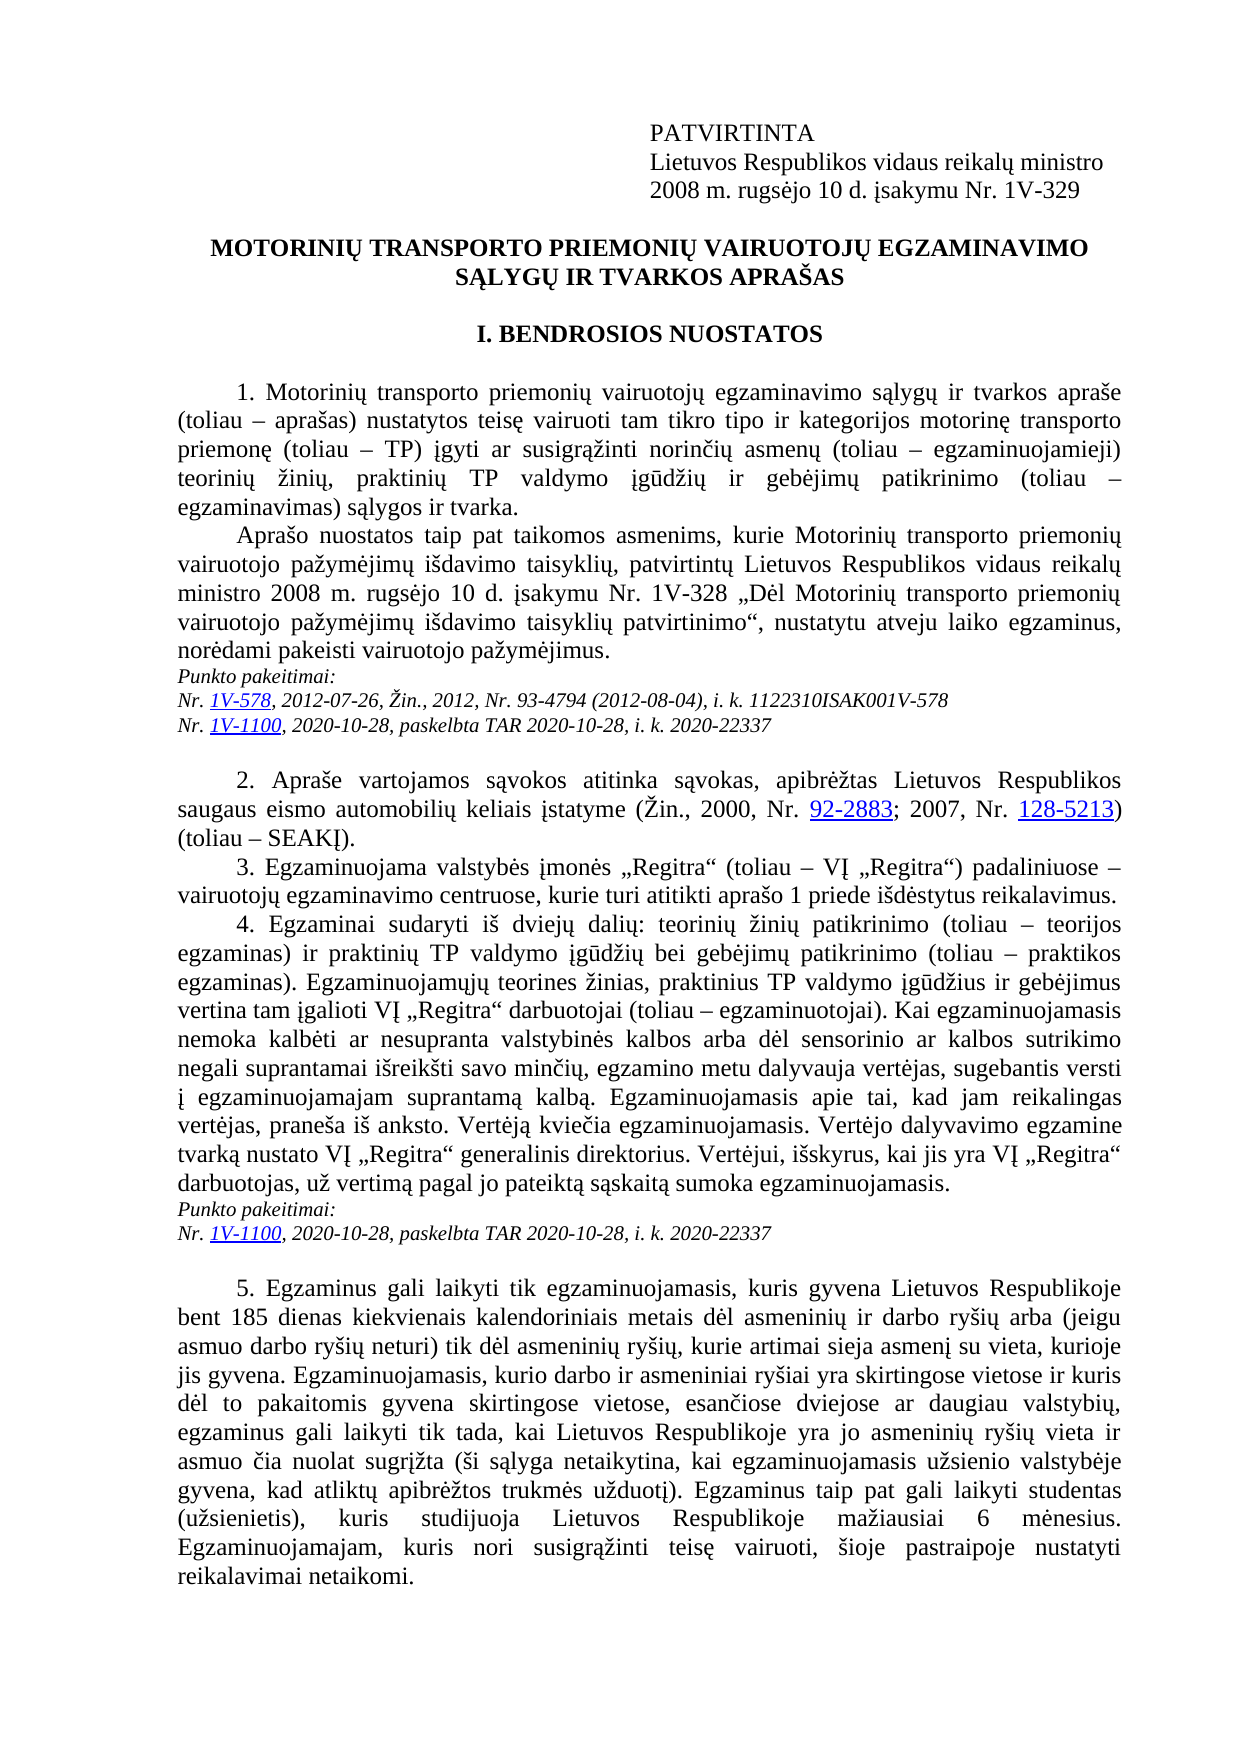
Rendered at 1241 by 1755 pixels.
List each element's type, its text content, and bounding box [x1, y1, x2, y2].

text 5. Egzaminus gali laikyti tik egzaminuojamasis, kuris gyvena Lietuvos Respublikoje bent 185 dienas kiekvienais kalendoriniais metais dėl asmeninių ir darbo ryšių arba (jeigu asmuo darbo ryšių neturi) tik dėl asmeninių ryšių, kurie artimai sieja asmenį su vieta, kurioje jis gyvena. Egzaminuojamasis, kurio darbo ir asmeniniai ryšiai yra skirtingose vietose ir kuris dėl to pakaitomis gyvena skirtingose vietose, esančiose dviejose ar daugiau valstybių, egzaminus gali laikyti tik tada, kai Lietuvos Respublikoje yra jo asmeninių ryšių vieta ir asmuo čia nuolat sugrįžta (ši sąlyga netaikytina, kai egzaminuojamasis užsienio valstybėje gyvena, kad atliktų apibrėžtos trukmės užduotį). Egzaminus taip pat gali laikyti studentas (užsienietis), kuris studijuoja Lietuvos Respublikoje mažiausiai 6 mėnesius. Egzaminuojamajam, kuris nori susigrąžinti teisę vairuoti, šioje pastraipoje nustatyti reikalavimai netaikomi. [177, 1273, 1122, 1590]
text 2. Apraše vartojamos sąvokos atitinka sąvokas, apibrėžtas Lietuvos Respublikos saugaus eismo automobilių keliais įstatyme (Žin., 2000, Nr. 92-2883; 2007, Nr. 128-5213) (toliau – SEAKĮ). [177, 765, 1122, 852]
text Punkto pakeitimai: [177, 664, 1122, 688]
text Nr. 1V-1100, 2020-10-28, paskelbta TAR 2020-10-28, i. k. 2020-22337 [177, 1221, 1122, 1245]
text 3. Egzaminuojama valstybės įmonės „Regitra“ (toliau – VĮ „Regitra“) padaliniuose – vairuotojų egzaminavimo centruose, kurie turi atitikti aprašo 1 priede išdėstytus reikalavimus. [177, 852, 1122, 909]
text 1. Motorinių transporto priemonių vairuotojų egzaminavimo sąlygų ir tvarkos apraše (toliau – aprašas) nustatytos teisę vairuoti tam tikro tipo ir kategorijos motorinę transporto priemonę (toliau – TP) įgyti ar susigrąžinti norinčių asmenų (toliau – egzaminuojamieji) teorinių žinių, praktinių TP valdymo įgūdžių ir gebėjimų patikrinimo (toliau – egzaminavimas) sąlygos ir tvarka. [177, 377, 1122, 521]
text Punkto pakeitimai: [177, 1197, 1122, 1221]
text 4. Egzaminai sudaryti iš dviejų dalių: teorinių žinių patikrinimo (toliau – teorijos egzaminas) ir praktinių TP valdymo įgūdžių bei gebėjimų patikrinimo (toliau – praktikos egzaminas). Egzaminuojamųjų teorines žinias, praktinius TP valdymo įgūdžius ir gebėjimus vertina tam įgalioti VĮ „Regitra“ darbuotojai (toliau – egzaminuotojai). Kai egzaminuojamasis nemoka kalbėti ar nesupranta valstybinės kalbos arba dėl sensorinio ar kalbos sutrikimo negali suprantamai išreikšti savo minčių, egzamino metu dalyvauja vertėjas, sugebantis versti į egzaminuojamajam suprantamą kalbą. Egzaminuojamasis apie tai, kad jam reikalingas vertėjas, praneša iš anksto. Vertėją kviečia egzaminuojamasis. Vertėjo dalyvavimo egzamine tvarką nustato VĮ „Regitra“ generalinis direktorius. Vertėjui, išskyrus, kai jis yra VĮ „Regitra“ darbuotojas, už vertimą pagal jo pateiktą sąskaitą sumoka egzaminuojamasis. [177, 909, 1122, 1197]
text MOTORINIŲ TRANSPORTO PRIEMONIŲ VAIRUOTOJŲ EGZAMINAVIMO SĄLYGŲ IR TVARKOS APRAŠAS [177, 233, 1122, 291]
text PATVIRTINTA [649, 118, 1122, 147]
text I. BENDROSIOS NUOSTATOS [177, 319, 1122, 348]
text Lietuvos Respublikos vidaus reikalų ministro 2008 m. rugsėjo 10 d. įsakymu Nr. 1V-329 [649, 147, 1122, 204]
text Aprašo nuostatos taip pat taikomos asmenims, kurie Motorinių transporto priemonių vairuotojo pažymėjimų išdavimo taisyklių, patvirtintų Lietuvos Respublikos vidaus reikalų ministro 2008 m. rugsėjo 10 d. įsakymu Nr. 1V-328 „Dėl Motorinių transporto priemonių vairuotojo pažymėjimų išdavimo taisyklių patvirtinimo“, nustatytu atveju laiko egzaminus, norėdami pakeisti vairuotojo pažymėjimus. [177, 521, 1122, 664]
text Nr. 1V-1100, 2020-10-28, paskelbta TAR 2020-10-28, i. k. 2020-22337 [177, 712, 1122, 737]
text Nr. 1V-578, 2012-07-26, Žin., 2012, Nr. 93-4794 (2012-08-04), i. k. 1122310ISAK001V-578 [177, 688, 1122, 712]
